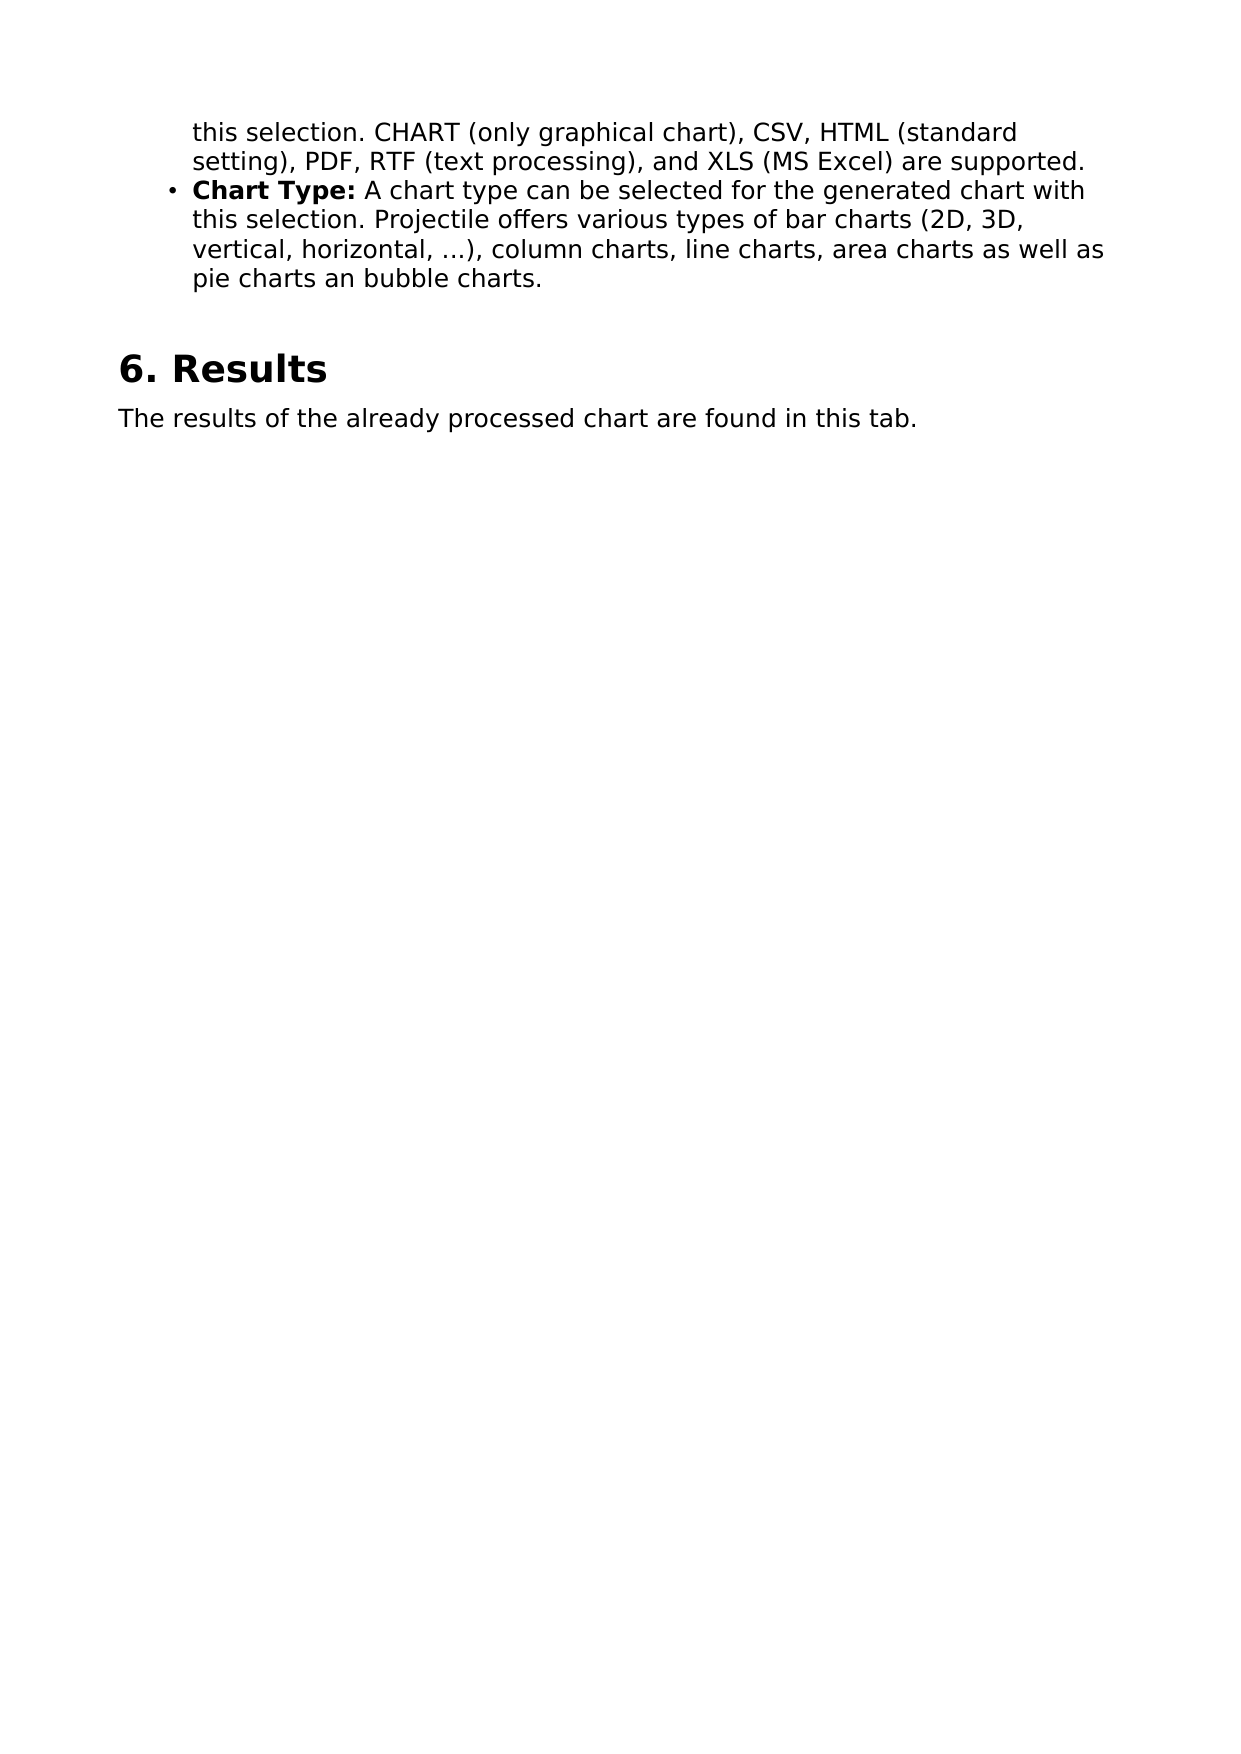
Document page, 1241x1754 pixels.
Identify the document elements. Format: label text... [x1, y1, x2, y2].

subtitle 6. Results [118, 348, 1122, 391]
text The results of the already processed chart are found in this tab. [118, 404, 1122, 433]
list this selection. CHART (only graphical chart), CSV, HTML (standard setting), PDF, RTF (text processing), and XLS (MS Excel) are supported. [177, 118, 1122, 176]
list Chart Type: A chart type can be selected for the generated chart with this selection. Projectile offers various types of bar charts (2D, 3D, vertical, horizontal, ...), column charts, line charts, area charts as well as pie charts an bubble charts. [177, 176, 1122, 293]
